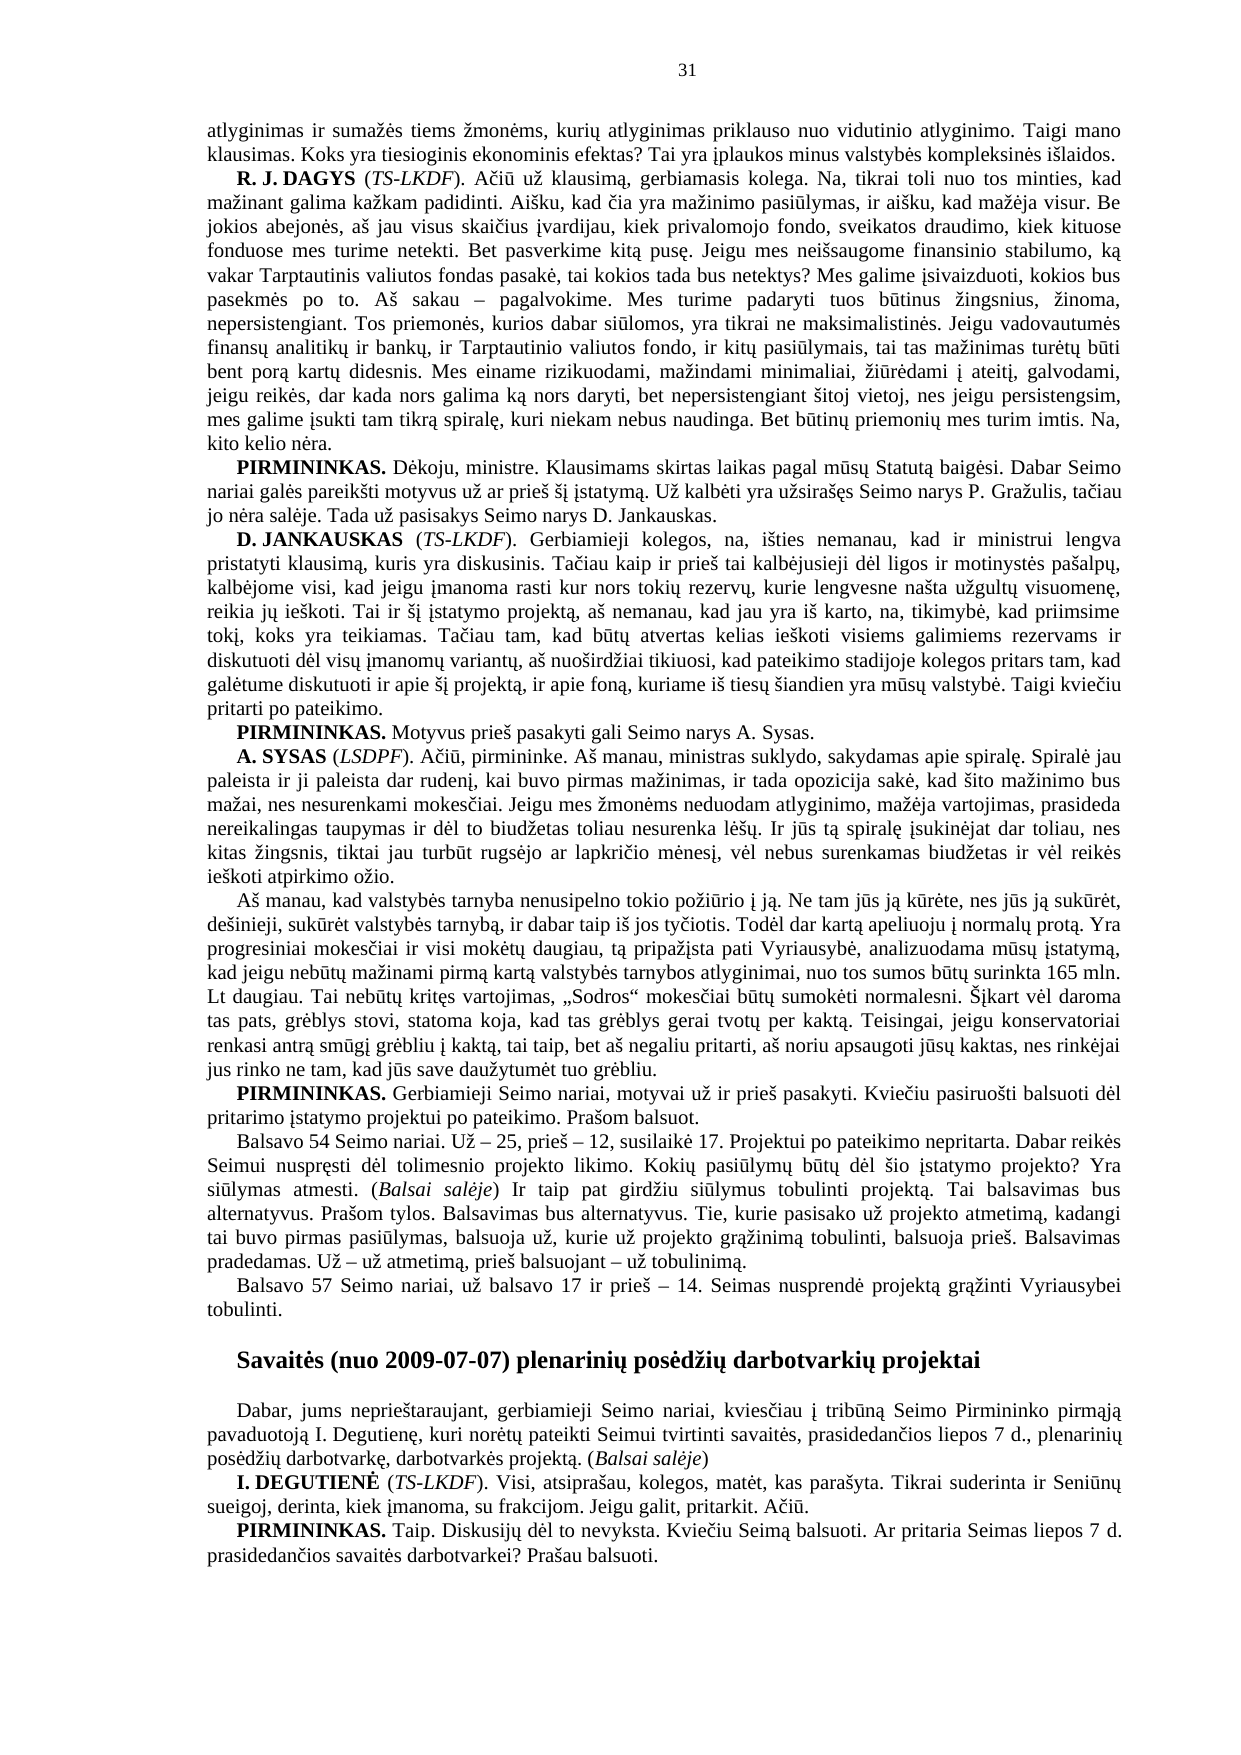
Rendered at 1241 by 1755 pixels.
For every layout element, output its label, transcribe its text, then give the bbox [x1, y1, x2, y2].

text Aš manau, kad valstybės tarnyba nenusipelno tokio požiūrio į ją. Ne tam jūs ją kūrėte, nes jūs ją sukūrėt, dešinieji, sukūrėt valstybės tarnybą, ir dabar taip iš jos tyčiotis. Todėl dar kartą apeliuoju į normalų protą. Yra progresiniai mokesčiai ir visi mokėtų daugiau, tą pripažįsta pati Vyriausybė, analizuodama mūsų įstatymą, kad jeigu nebūtų mažinami pirmą kartą valstybės tarnybos atlyginimai, nuo tos sumos būtų surinkta 165 mln. Lt daugiau. Tai nebūtų kritęs vartojimas, „Sodros“ mokesčiai būtų sumokėti normalesni. Šįkart vėl daroma tas pats, grėblys stovi, statoma koja, kad tas grėblys gerai tvotų per kaktą. Teisingai, jeigu konservatoriai renkasi antrą smūgį grėbliu į kaktą, tai taip, bet aš negaliu pritarti, aš noriu apsaugoti jūsų kaktas, nes rinkėjai jus rinko ne tam, kad jūs save daužytumėt tuo grėbliu. [207, 888, 1122, 1081]
text atlyginimas ir sumažės tiems žmonėms, kurių atlyginimas priklauso nuo vidutinio atlyginimo. Taigi mano klausimas. Koks yra tiesioginis ekonominis efektas? Tai yra įplaukos minus valstybės kompleksinės išlaidos. [207, 118, 1122, 166]
text Dabar, jums neprieštaraujant, gerbiamieji Seimo nariai, kviesčiau į tribūną Seimo Pirmininko pirmąją pavaduotoją I. Degutienę, kuri norėtų pateikti Seimui tvirtinti savaitės, prasidedančios liepos 7 d., plenarinių posėdžių darbotvarkę, darbotvarkės projektą. (Balsai salėje) [207, 1398, 1122, 1470]
text I. DEGUTIENĖ (TS-LKDF). Visi, atsiprašau, kolegos, matėt, kas parašyta. Tikrai suderinta ir Seniūnų sueigoj, derinta, kiek įmanoma, su frakcijom. Jeigu galit, pritarkit. Ačiū. [207, 1470, 1122, 1518]
text PIRMININKAS. Dėkoju, ministre. Klausimams skirtas laikas pagal mūsų Statutą baigėsi. Dabar Seimo nariai galės pareikšti motyvus už ar prieš šį įstatymą. Už kalbėti yra užsirašęs Seimo narys P. Gražulis, tačiau jo nėra salėje. Tada už pasisakys Seimo narys D. Jankauskas. [207, 455, 1122, 527]
text R. J. DAGYS (TS-LKDF). Ačiū už klausimą, gerbiamasis kolega. Na, tikrai toli nuo tos minties, kad mažinant galima kažkam padidinti. Aišku, kad čia yra mažinimo pasiūlymas, ir aišku, kad mažėja visur. Be jokios abejonės, aš jau visus skaičius įvardijau, kiek privalomojo fondo, sveikatos draudimo, kiek kituose fonduose mes turime netekti. Bet pasverkime kitą pusę. Jeigu mes neišsaugome finansinio stabilumo, ką vakar Tarptautinis valiutos fondas pasakė, tai kokios tada bus netektys? Mes galime įsivaizduoti, kokios bus pasekmės po to. Aš sakau – pagalvokime. Mes turime padaryti tuos būtinus žingsnius, žinoma, nepersistengiant. Tos priemonės, kurios dabar siūlomos, yra tikrai ne maksimalistinės. Jeigu vadovautumės finansų analitikų ir bankų, ir Tarptautinio valiutos fondo, ir kitų pasiūlymais, tai tas mažinimas turėtų būti bent porą kartų didesnis. Mes einame rizikuodami, mažindami minimaliai, žiūrėdami į ateitį, galvodami, jeigu reikės, dar kada nors galima ką nors daryti, bet nepersistengiant šitoj vietoj, nes jeigu persistengsim, mes galime įsukti tam tikrą spiralę, kuri niekam nebus naudinga. Bet būtinų priemonių mes turim imtis. Na, kito kelio nėra. [207, 166, 1122, 455]
text Balsavo 54 Seimo nariai. Už – 25, prieš – 12, susilaikė 17. Projektui po pateikimo nepritarta. Dabar reikės Seimui nuspręsti dėl tolimesnio projekto likimo. Kokių pasiūlymų būtų dėl šio įstatymo projekto? Yra siūlymas atmesti. (Balsai salėje) Ir taip pat girdžiu siūlymus tobulinti projektą. Tai balsavimas bus alternatyvus. Prašom tylos. Balsavimas bus alternatyvus. Tie, kurie pasisako už projekto atmetimą, kadangi tai buvo pirmas pasiūlymas, balsuoja už, kurie už projekto grąžinimą tobulinti, balsuoja prieš. Balsavimas pradedamas. Už – už atmetimą, prieš balsuojant – už tobulinimą. [207, 1129, 1122, 1273]
text Savaitės (nuo 2009-07-07) plenarinių posėdžių darbotvarkių projektai [207, 1345, 1122, 1374]
text PIRMININKAS. Gerbiamieji Seimo nariai, motyvai už ir prieš pasakyti. Kviečiu pasiruošti balsuoti dėl pritarimo įstatymo projektui po pateikimo. Prašom balsuot. [207, 1081, 1122, 1129]
text D. JANKAUSKAS (TS-LKDF). Gerbiamieji kolegos, na, išties nemanau, kad ir ministrui lengva pristatyti klausimą, kuris yra diskusinis. Tačiau kaip ir prieš tai kalbėjusieji dėl ligos ir motinystės pašalpų, kalbėjome visi, kad jeigu įmanoma rasti kur nors tokių rezervų, kurie lengvesne našta užgultų visuomenę, reikia jų ieškoti. Tai ir šį įstatymo projektą, aš nemanau, kad jau yra iš karto, na, tikimybė, kad priimsime tokį, koks yra teikiamas. Tačiau tam, kad būtų atvertas kelias ieškoti visiems galimiems rezervams ir diskutuoti dėl visų įmanomų variantų, aš nuoširdžiai tikiuosi, kad pateikimo stadijoje kolegos pritars tam, kad galėtume diskutuoti ir apie šį projektą, ir apie foną, kuriame iš tiesų šiandien yra mūsų valstybė. Taigi kviečiu pritarti po pateikimo. [207, 527, 1122, 720]
text Balsavo 57 Seimo nariai, už balsavo 17 ir prieš – 14. Seimas nusprendė projektą grąžinti Vyriausybei tobulinti. [207, 1273, 1122, 1321]
text A. SYSAS (LSDPF). Ačiū, pirmininke. Aš manau, ministras suklydo, sakydamas apie spiralę. Spiralė jau paleista ir ji paleista dar rudenį, kai buvo pirmas mažinimas, ir tada opozicija sakė, kad šito mažinimo bus mažai, nes nesurenkami mokesčiai. Jeigu mes žmonėms neduodam atlyginimo, mažėja vartojimas, prasideda nereikalingas taupymas ir dėl to biudžetas toliau nesurenka lėšų. Ir jūs tą spiralę įsukinėjat dar toliau, nes kitas žingsnis, tiktai jau turbūt rugsėjo ar lapkričio mėnesį, vėl nebus surenkamas biudžetas ir vėl reikės ieškoti atpirkimo ožio. [207, 744, 1122, 888]
text PIRMININKAS. Taip. Diskusijų dėl to nevyksta. Kviečiu Seimą balsuoti. Ar pritaria Seimas liepos 7 d. prasidedančios savaitės darbotvarkei? Prašau balsuoti. [207, 1518, 1122, 1567]
text PIRMININKAS. Motyvus prieš pasakyti gali Seimo narys A. Sysas. [207, 720, 1122, 744]
